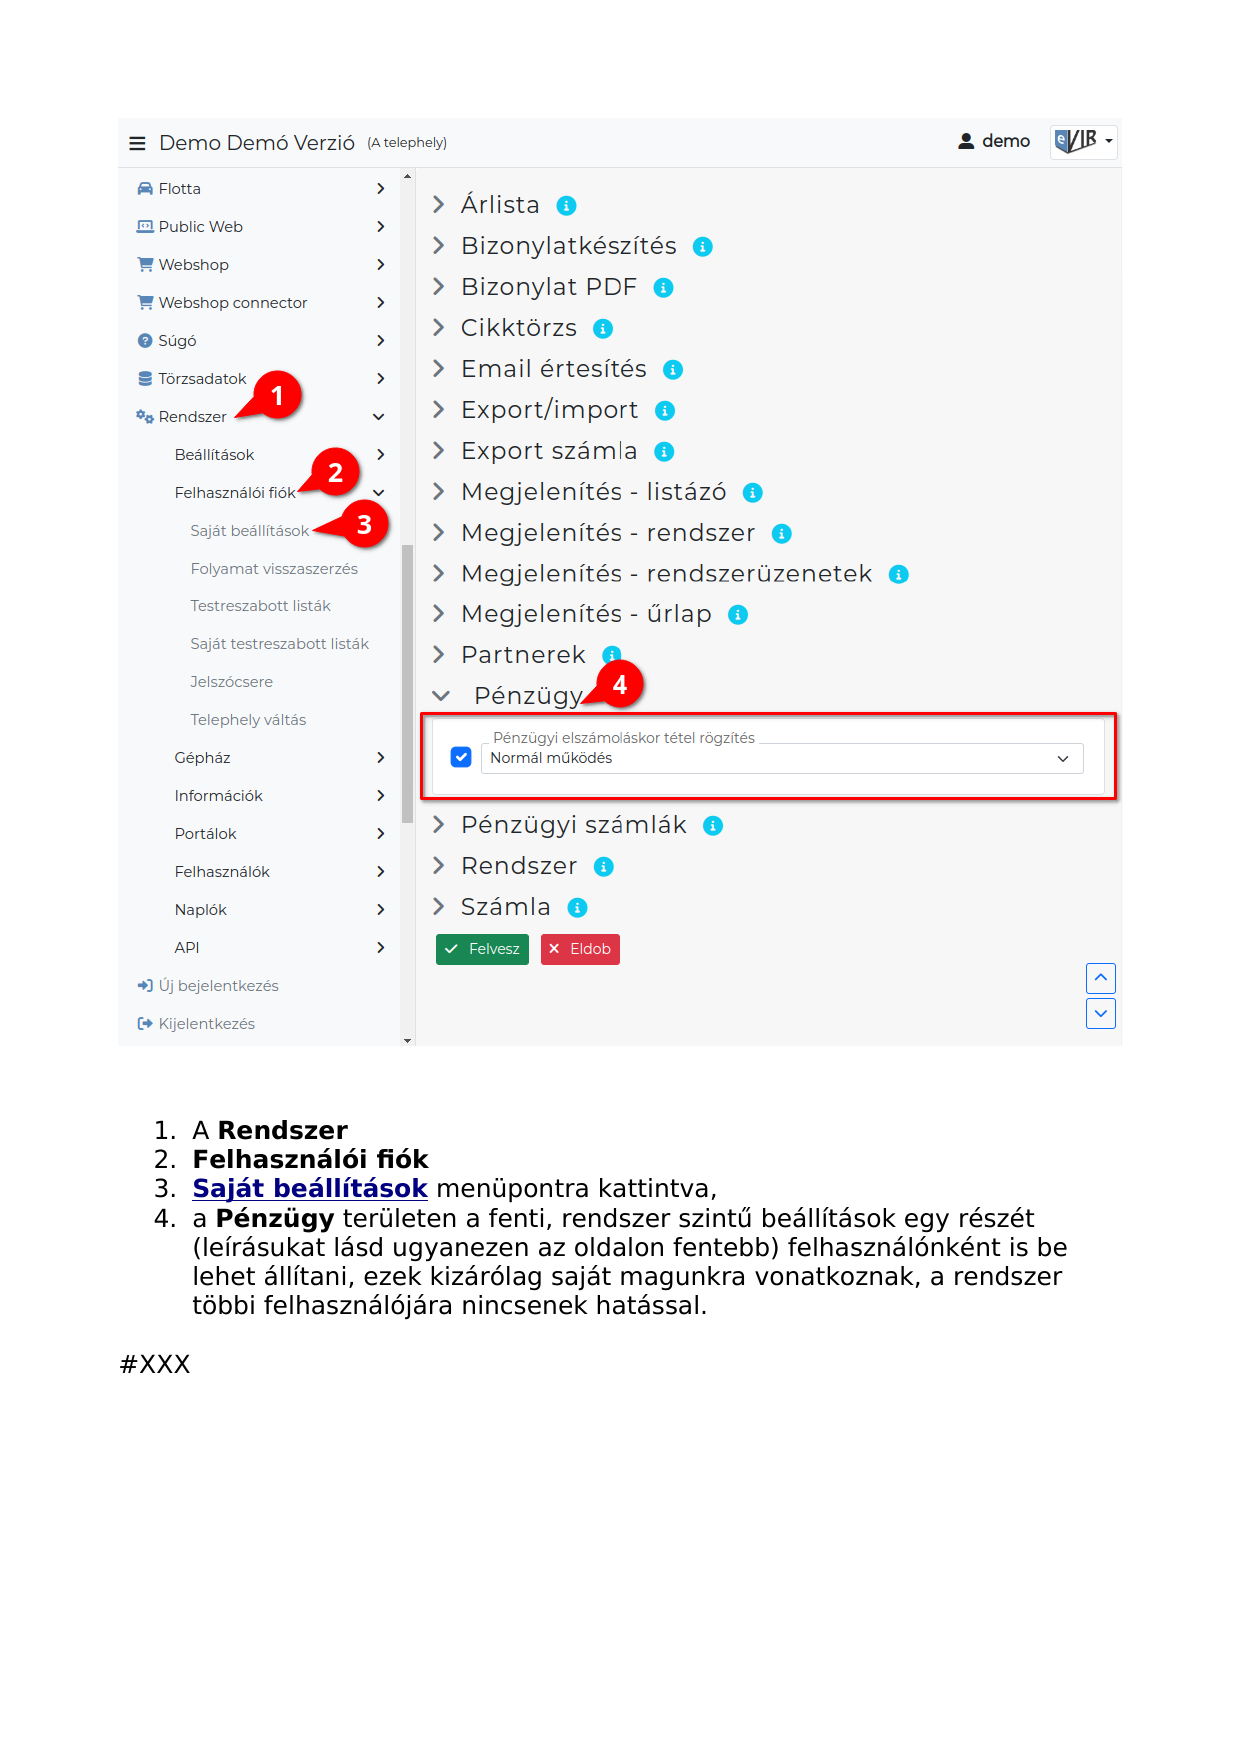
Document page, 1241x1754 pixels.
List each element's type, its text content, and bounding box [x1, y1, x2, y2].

text #XXX [118, 1350, 1122, 1379]
list Saját beállítások menüpontra kattintva, [177, 1175, 1122, 1204]
list a Pénzügy területen a fenti, rendszer szintű beállítások egy részét (leírásukat lásd ugyanezen az oldalon fentebb) felhasználónként is be lehet állítani, ezek kizárólag saját magunkra vonatkoznak, a rendszer többi felhasználójára nincsenek hatással. [177, 1204, 1122, 1321]
list Felhasználói fiók [177, 1146, 1122, 1175]
list A Rendszer [177, 1116, 1122, 1146]
picture [118, 118, 1123, 1046]
